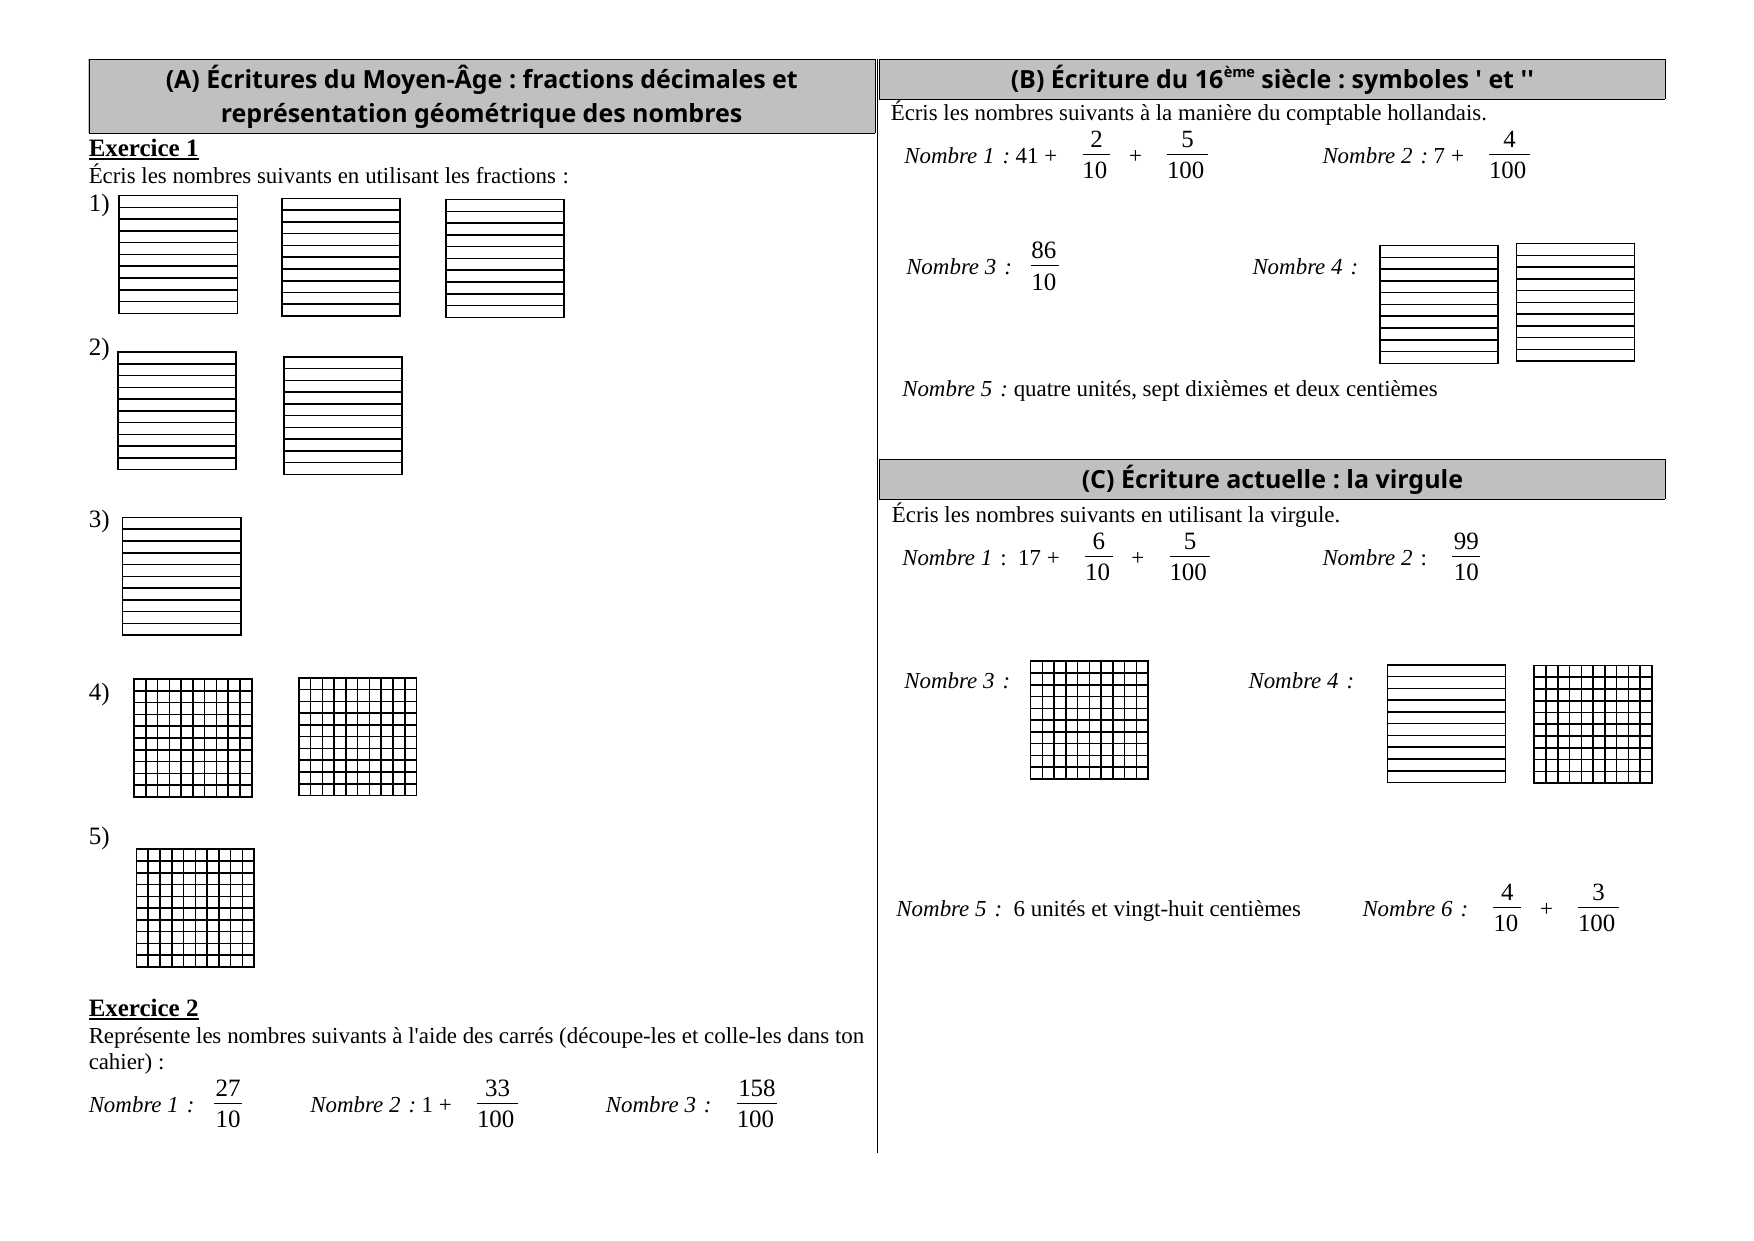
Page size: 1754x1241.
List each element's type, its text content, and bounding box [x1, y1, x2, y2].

text Nombre 1 : 41 + + Nombre 2 : 7 + [879, 126, 1665, 184]
text Exercice 1 [88, 133, 875, 162]
text Nombre 3 : [879, 666, 1030, 694]
text Nombre 1 : Nombre 2 : 1 + Nombre 3 : [88, 1075, 875, 1134]
text 1) [88, 188, 875, 217]
text (B) Écriture du 16ème siècle : symboles ' et '' [880, 60, 1665, 99]
text Écris les nombres suivants en utilisant les fractions : [88, 162, 875, 188]
text Écris les nombres suivants à la manière du comptable hollandais. [879, 100, 1665, 126]
text (C) Écriture actuelle : la virgule [880, 460, 1665, 499]
text [1506, 666, 1533, 694]
text Écris les nombres suivants en utilisant la virgule. [879, 500, 1665, 528]
text 3) [88, 504, 875, 533]
text (A) Écritures du Moyen-Âge : fractions décimales et représentation géométrique des nombres [90, 60, 875, 133]
text Exercice 2 [88, 993, 875, 1022]
text Représente les nombres suivants à l'aide des carrés (découpe-les et colle-les dans ton cahier) : [88, 1022, 875, 1075]
text Nombre 5 : quatre unités, sept dixièmes et deux centièmes [879, 375, 1665, 401]
text Nombre 5 : 6 unités et vingt-huit centièmes Nombre 6 : + [879, 879, 1665, 938]
text 5) [88, 821, 875, 849]
list Nombre 3 : Nombre 4 : [878, 237, 1665, 296]
text 2) [88, 332, 875, 361]
text Nombre 1 : 17 + + Nombre 2 : [879, 528, 1665, 587]
text 4) [88, 677, 298, 706]
text [417, 677, 875, 706]
text Nombre 4 : [1149, 666, 1387, 694]
